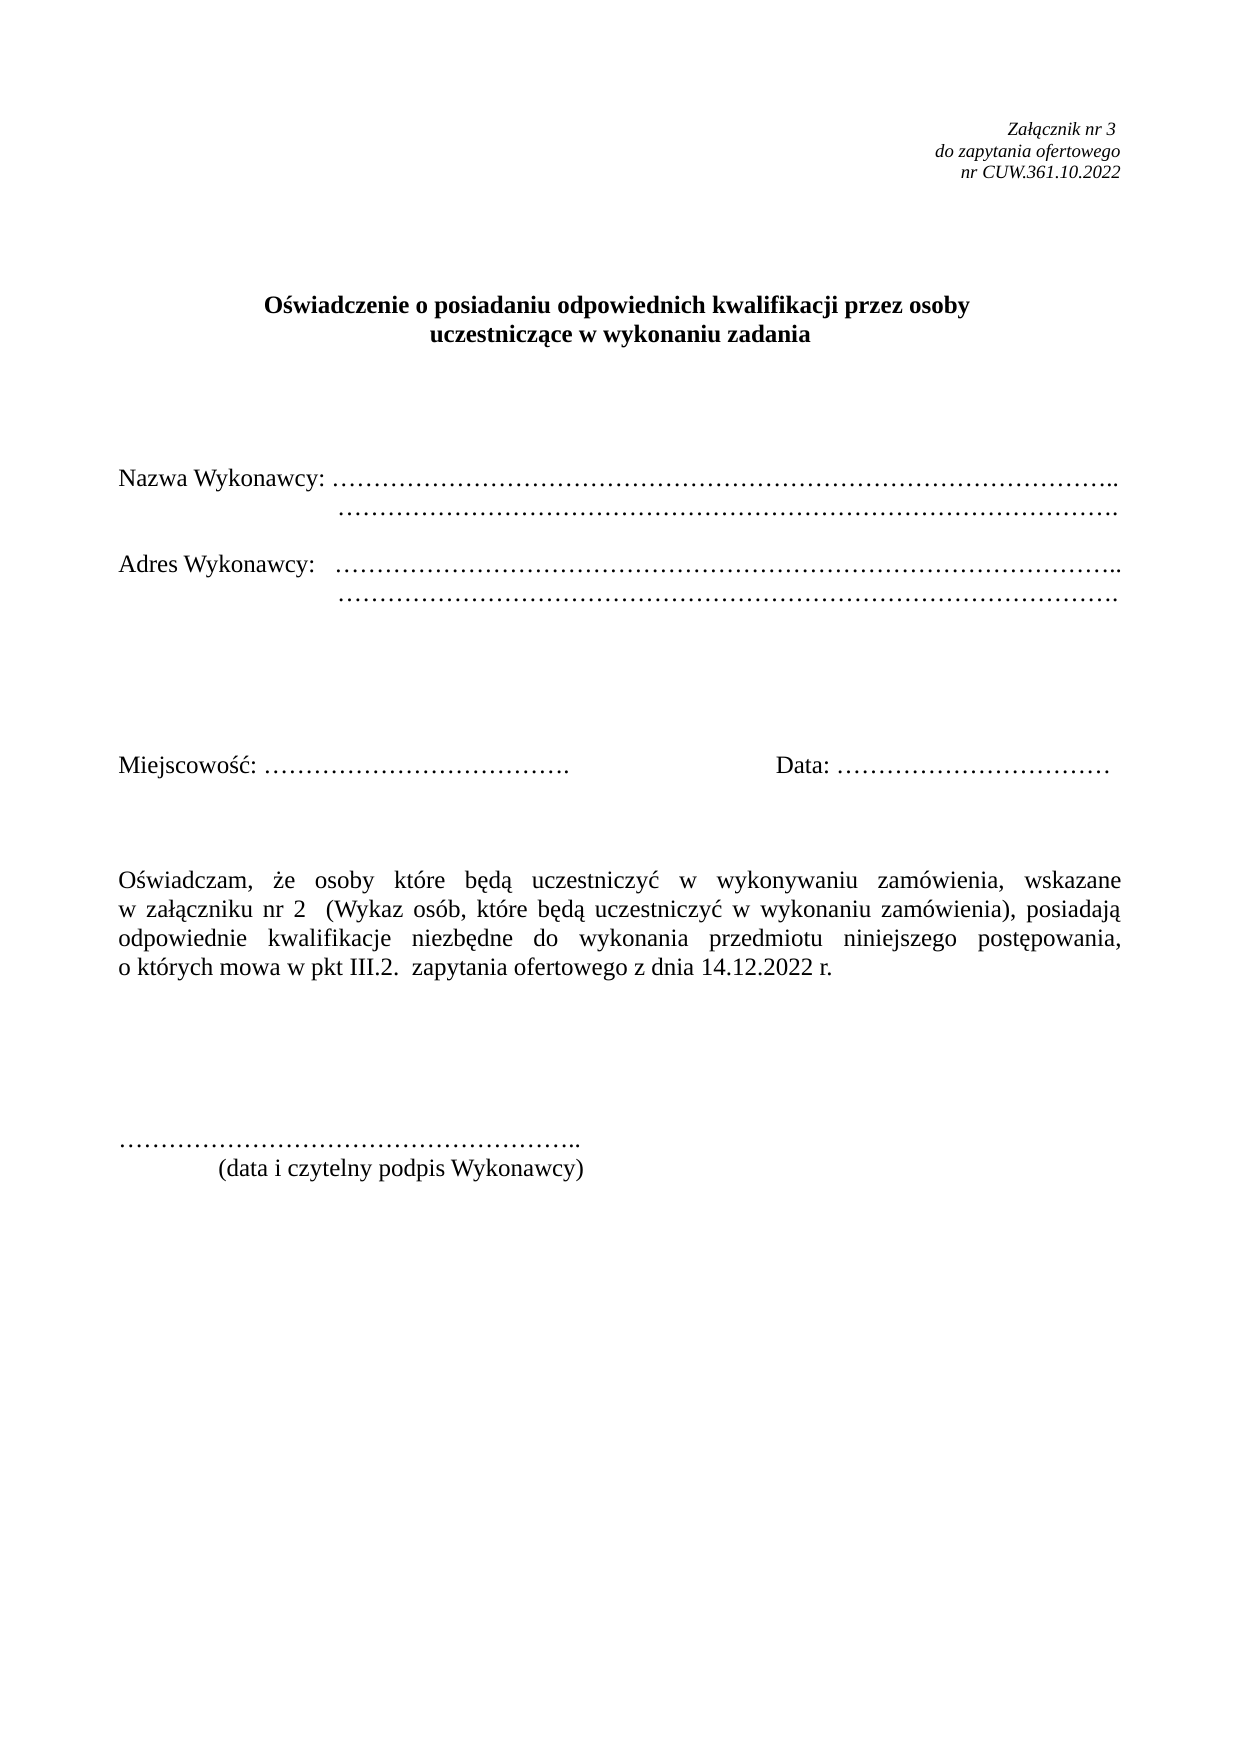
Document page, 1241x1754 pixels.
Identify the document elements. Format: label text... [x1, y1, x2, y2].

text ……………………………………………….. [118, 1124, 1122, 1153]
text Miejscowość: ………………………………. Data: …………………………… [118, 751, 1122, 779]
text Oświadczam, że osoby które będą uczestniczyć w wykonywaniu zamówienia, wskazane w załączniku nr 2 (Wykaz osób, które będą uczestniczyć w wykonaniu zamówienia), posiadają odpowiednie kwalifikacje niezbędne do wykonania przedmiotu niniejszego postępowania, o których mowa w pkt III.2. zapytania ofertowego z dnia 14.12.2022 r. [118, 866, 1122, 981]
text Oświadczenie o posiadaniu odpowiednich kwalifikacji przez osoby [118, 291, 1122, 319]
text Adres Wykonawcy: ………………………………………………………………………………….. [118, 549, 1122, 578]
text Załącznik nr 3 do zapytania ofertowego nr CUW.361.10.2022 [118, 118, 1122, 183]
text …………………………………………………………………………………. [118, 492, 1122, 521]
text Nazwa Wykonawcy: ………………………………………………………………………………….. [118, 463, 1122, 492]
text …………………………………………………………………………………. [118, 578, 1122, 607]
text (data i czytelny podpis Wykonawcy) [118, 1153, 1122, 1182]
text uczestniczące w wykonaniu zadania [118, 319, 1122, 348]
